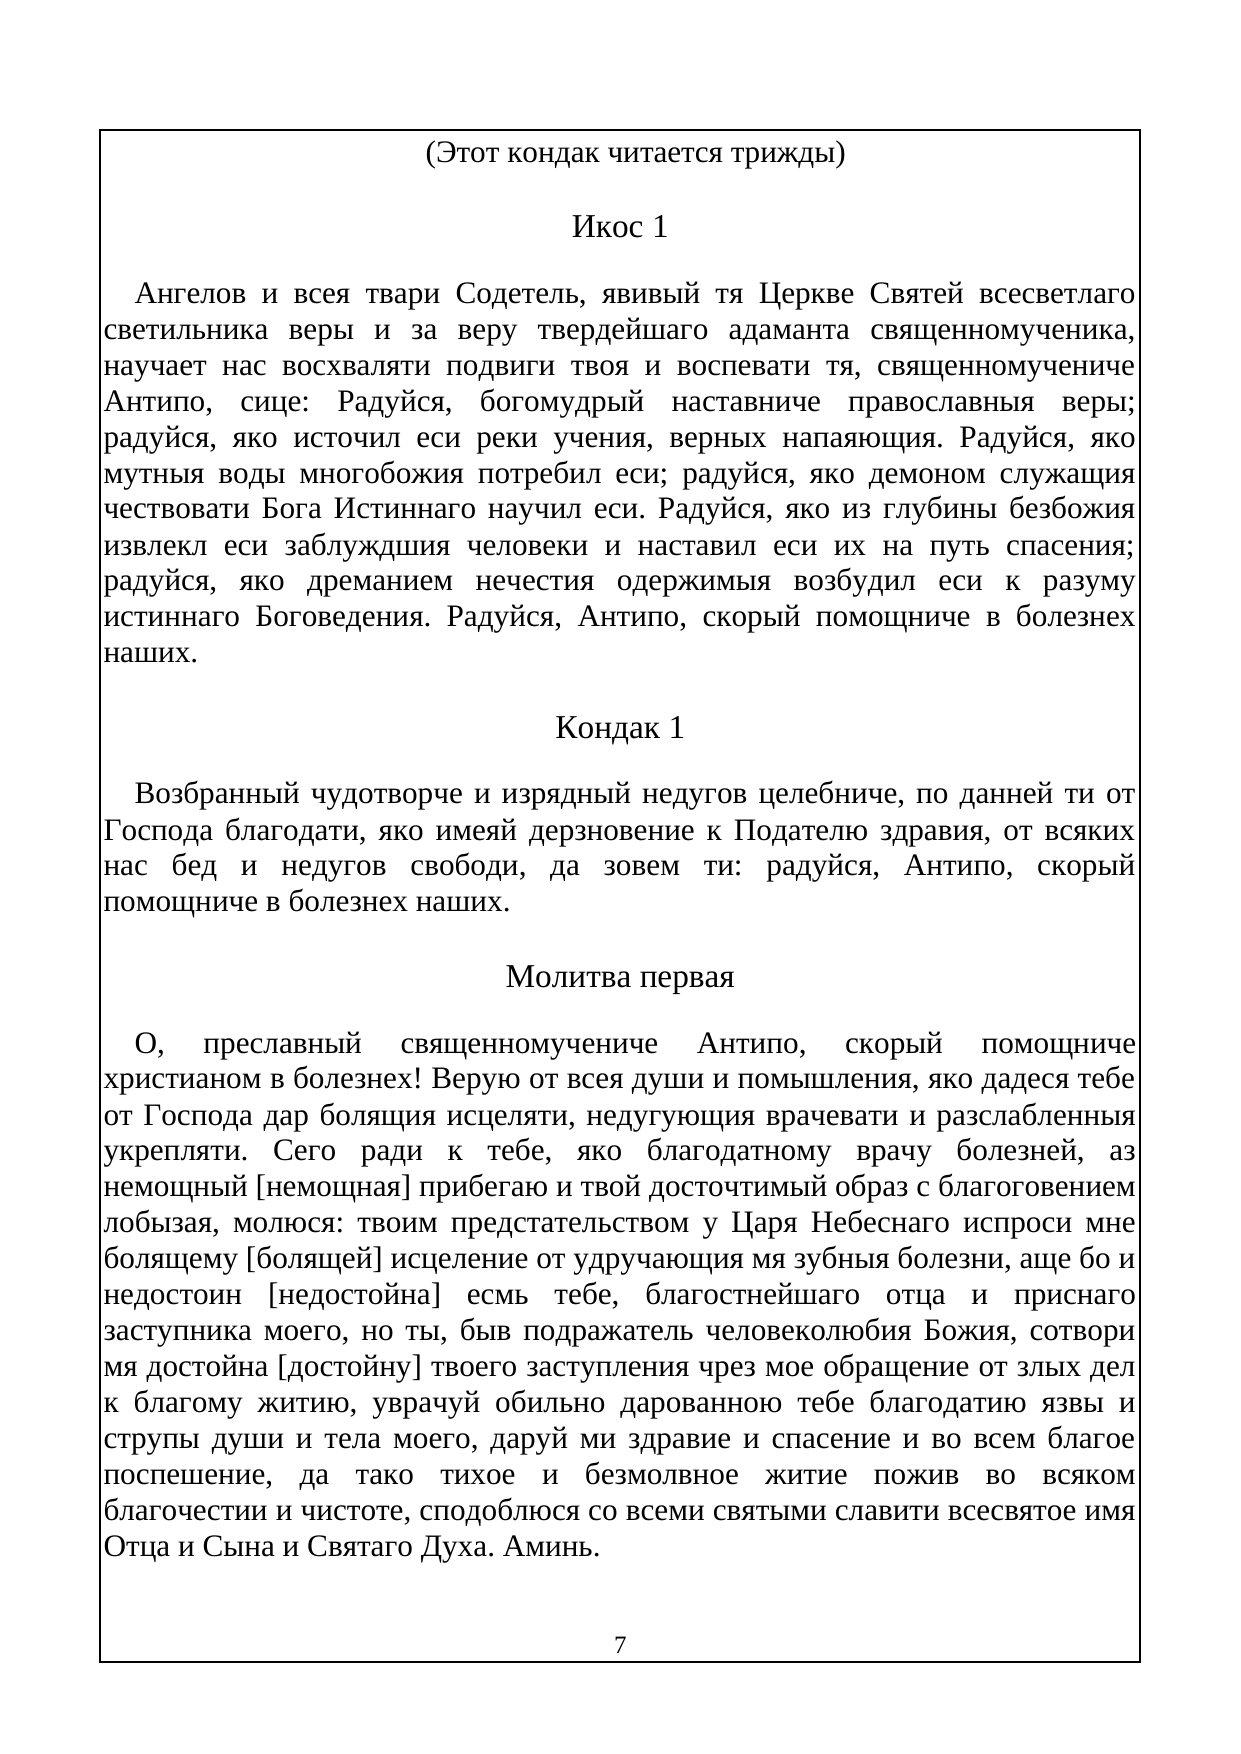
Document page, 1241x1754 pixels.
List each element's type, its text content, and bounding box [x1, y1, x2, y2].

text Возбранный чудотворче и изрядный недугов целебниче, по данней ти от Господа благодати, яко имеяй дерзновение к Подателю здравия, от всяких нас бед и недугов свободи, да зовем ти: радуйся, Антипо, скорый помощниче в болезнех наших. [103, 775, 1137, 918]
text (Этот кондак читается трижды) [103, 133, 1137, 169]
subtitle Молитва первая [103, 956, 1137, 994]
subtitle Кондак 1 [103, 707, 1137, 745]
subtitle Икос 1 [103, 206, 1137, 245]
text О, преславный священномучениче Антипо, скорый помощниче христианом в болезнех! Верую от всея души и помышления, яко дадеся тебе от Господа дар болящия исцеляти, недугующия врачевати и разслабленныя укрепляти. Сего ради к тебе, яко благодатному врачу болезней, аз немощный [немощная] прибегаю и твой досточтимый образ с благоговением лобызая, молюся: твоим предстательством у Царя Небеснаго испроси мне болящему [болящей] исцеление от удручающия мя зубныя болезни, аще бо и недостоин [недостойна] есмь тебе, благостнейшаго отца и приснаго заступника моего, но ты, быв подражатель человеколюбия Божия, сотвори мя достойна [достойну] твоего заступления чрез мое обращение от злых дел к благому житию, уврачуй обильно дарованною тебе благодатию язвы и струпы души и тела моего, даруй ми здравие и спасение и во всем благое поспешение, да тако тихое и безмолвное житие пожив во всяком благочестии и чистоте, сподоблюся со всеми святыми славити всесвятое имя Отца и Сына и Святаго Духа. Аминь. [103, 1024, 1137, 1563]
text Ангелов и всея твари Содетель, явивый тя Церкве Святей всесветлаго светильника веры и за веру твердейшаго адаманта священномученика, научает нас восхваляти подвиги твоя и воспевати тя, священномучениче Антипо, сице: Радуйся, богомудрый наставниче православныя веры; радуйся, яко источил еси peки учения, верных напаяющия. Радуйся, яко мутныя воды многобожия потребил еси; радуйся, яко демоном служащия чествовати Бога Истиннаго научил еси. Радуйся, яко из глубины безбожия извлекл еси заблуждшия человеки и наставил еси их на путь спасения; радуйся, яко дреманием нечестия одержимыя возбудил еси к разуму истиннаго Боговедения. Радуйся, Антипо, скорый помощниче в болезнех наших. [103, 274, 1137, 669]
